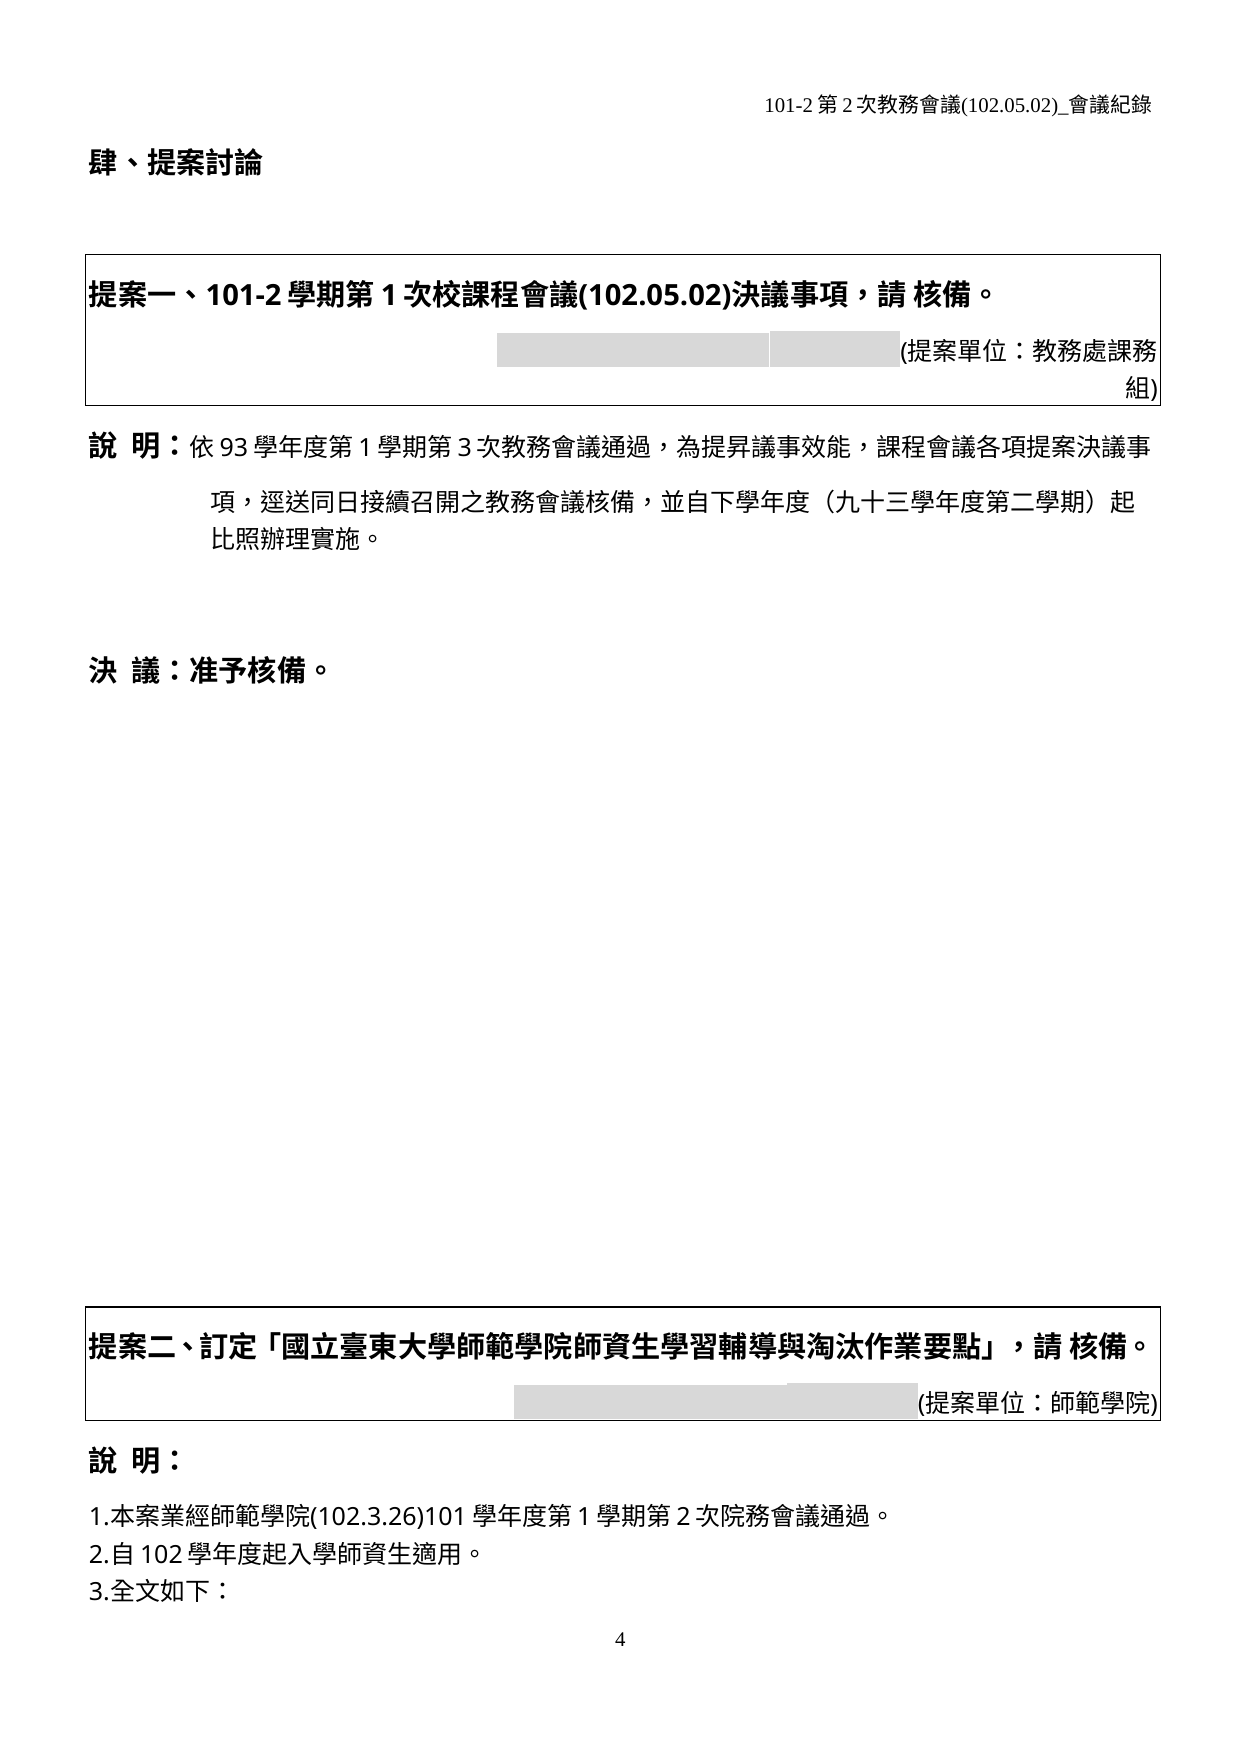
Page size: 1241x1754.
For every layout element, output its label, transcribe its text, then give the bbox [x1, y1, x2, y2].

text 2.自102學年度起入學師資生適用。 [89, 1533, 1152, 1571]
text 決 議：准予核備。 [89, 631, 1152, 706]
text 說 明：依93學年度第1學期第3次教務會議通過，為提昇議事效能，課程會議各項提案決議事項，逕送同日接續召開之教務會議核備，並自下學年度（九十三學年度第二學期）起比照辦理實施。 [89, 406, 1152, 556]
table_header 提案二、訂定「國立臺東大學師範學院師資生學習輔導與淘汰作業要點」，請 核備。 (提案單位：師範學院) [86, 1308, 1160, 1420]
text 說 明： [89, 1421, 1152, 1496]
table_header 提案一、101-2學期第1次校課程會議(102.05.02)決議事項，請 核備。 (提案單位：教務處課務組) [86, 255, 1160, 405]
text 1.本案業經師範學院(102.3.26)101學年度第1學期第2次院務會議通過。 [89, 1496, 1152, 1533]
text 3.全文如下： [89, 1571, 1152, 1608]
text 肆、提案討論 [89, 123, 1152, 198]
